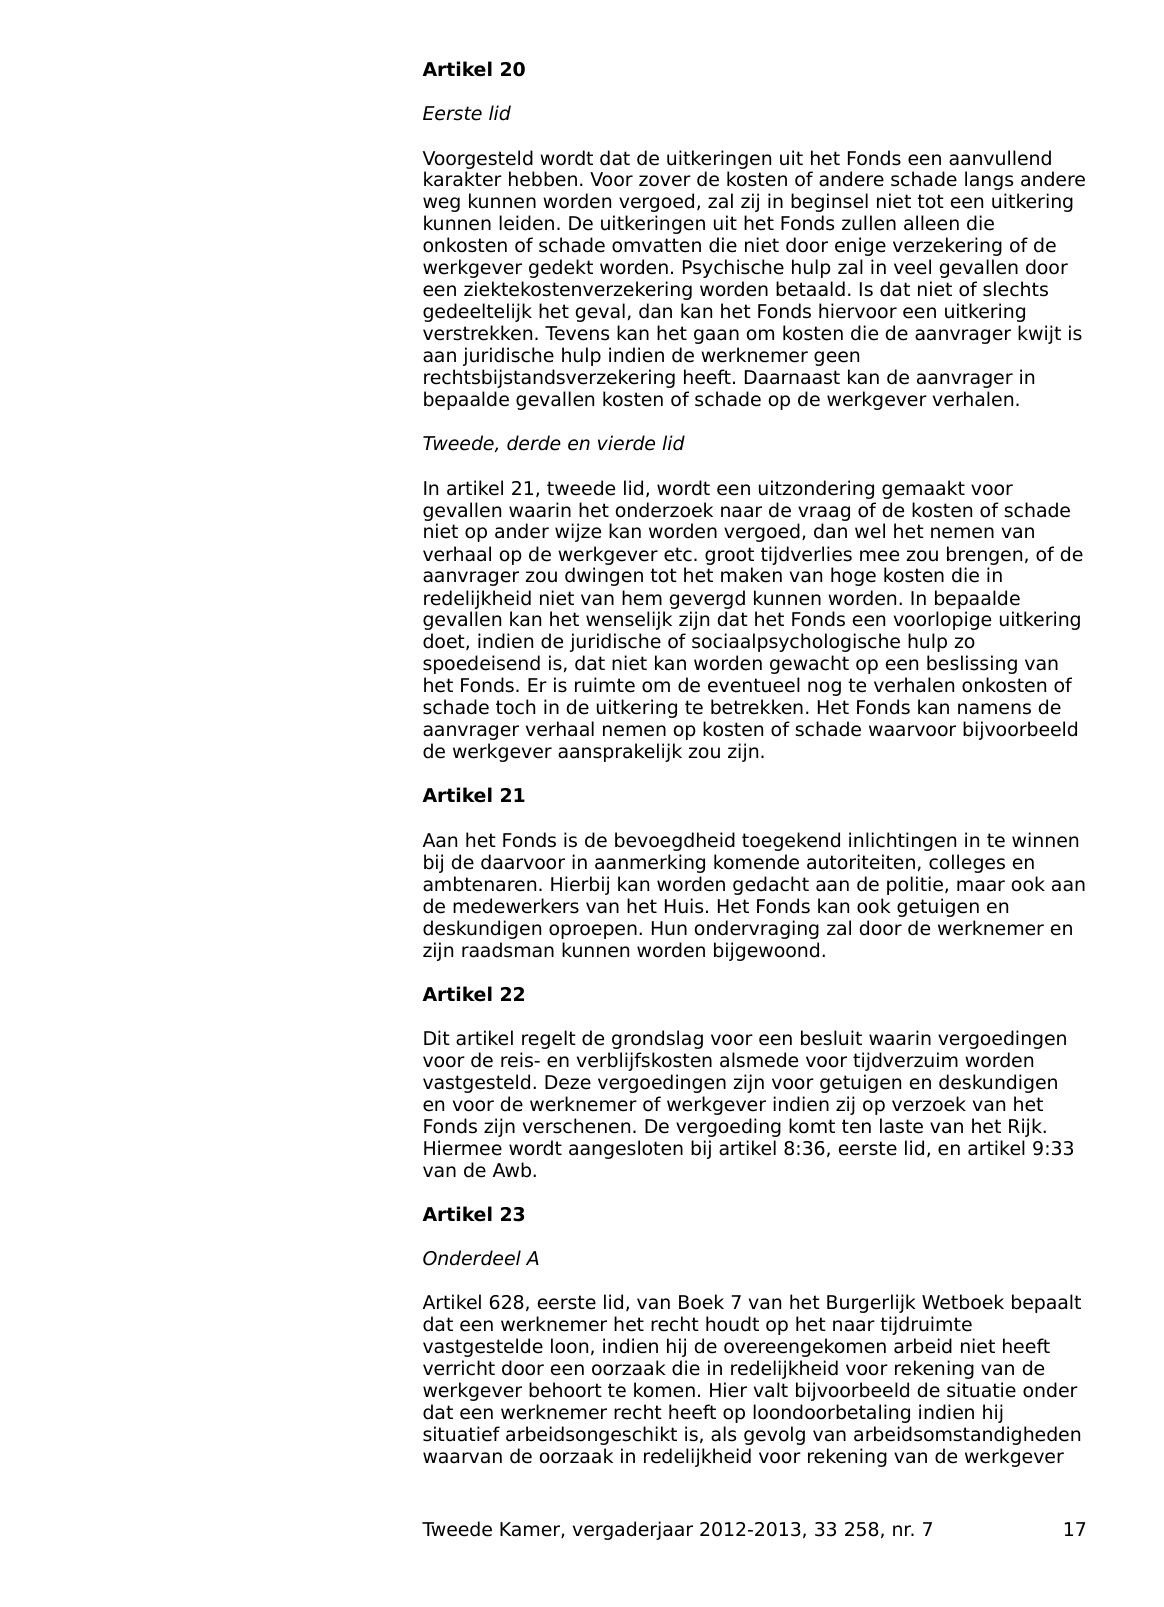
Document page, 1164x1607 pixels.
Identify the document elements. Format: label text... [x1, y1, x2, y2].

subtitle Tweede, derde en vierde lid [422, 433, 1087, 455]
subtitle Eerste lid [422, 103, 1087, 125]
text Voorgesteld wordt dat de uitkeringen uit het Fonds een aanvullend karakter hebben. Voor zover de kosten of andere schade langs andere weg kunnen worden vergoed, zal zij in beginsel niet tot een uitkering kunnen leiden. De uitkeringen uit het Fonds zullen alleen die onkosten of schade omvatten die niet door enige verzekering of de werkgever gedekt worden. Psychische hulp zal in veel gevallen door een ziektekostenverzekering worden betaald. Is dat niet of slechts gedeeltelijk het geval, dan kan het Fonds hiervoor een uitkering verstrekken. Tevens kan het gaan om kosten die de aanvrager kwijt is aan juridische hulp indien de werknemer geen rechtsbijstandsverzekering heeft. Daarnaast kan de aanvrager in bepaalde gevallen kosten of schade op de werkgever verhalen. [422, 147, 1087, 411]
subtitle Artikel 23 [422, 1204, 1087, 1226]
subtitle Artikel 22 [422, 984, 1087, 1006]
text Dit artikel regelt de grondslag voor een besluit waarin vergoedingen voor de reis- en verblijfskosten alsmede voor tijdverzuim worden vastgesteld. Deze vergoedingen zijn voor getuigen en deskundigen en voor de werknemer of werkgever indien zij op verzoek van het Fonds zijn verschenen. De vergoeding komt ten laste van het Rijk. Hiermee wordt aangesloten bij artikel 8:36, eerste lid, en artikel 9:33 van de Awb. [422, 1028, 1087, 1182]
text Artikel 628, eerste lid, van Boek 7 van het Burgerlijk Wetboek bepaalt dat een werknemer het recht houdt op het naar tijdruimte vastgestelde loon, indien hij de overeengekomen arbeid niet heeft verricht door een oorzaak die in redelijkheid voor rekening van de werkgever behoort te komen. Hier valt bijvoorbeeld de situatie onder dat een werknemer recht heeft op loondoorbetaling indien hij situatief arbeidsongeschikt is, als gevolg van arbeidsomstandigheden waarvan de oorzaak in redelijkheid voor rekening van de werkgever [422, 1292, 1087, 1468]
subtitle Onderdeel A [422, 1248, 1087, 1270]
text Aan het Fonds is de bevoegdheid toegekend inlichtingen in te winnen bij de daarvoor in aanmerking komende autoriteiten, colleges en ambtenaren. Hierbij kan worden gedacht aan de politie, maar ook aan de medewerkers van het Huis. Het Fonds kan ook getuigen en deskundigen oproepen. Hun ondervraging zal door de werknemer en zijn raadsman kunnen worden bijgewoond. [422, 829, 1087, 961]
subtitle Artikel 21 [422, 785, 1087, 807]
subtitle Artikel 20 [422, 59, 1087, 81]
text In artikel 21, tweede lid, wordt een uitzondering gemaakt voor gevallen waarin het onderzoek naar de vraag of de kosten of schade niet op ander wijze kan worden vergoed, dan wel het nemen van verhaal op de werkgever etc. groot tijdverlies mee zou brengen, of de aanvrager zou dwingen tot het maken van hoge kosten die in redelijkheid niet van hem gevergd kunnen worden. In bepaalde gevallen kan het wenselijk zijn dat het Fonds een voorlopige uitkering doet, indien de juridische of sociaalpsychologische hulp zo spoedeisend is, dat niet kan worden gewacht op een beslissing van het Fonds. Er is ruimte om de eventueel nog te verhalen onkosten of schade toch in de uitkering te betrekken. Het Fonds kan namens de aanvrager verhaal nemen op kosten of schade waarvoor bijvoorbeeld de werkgever aansprakelijk zou zijn. [422, 477, 1087, 763]
